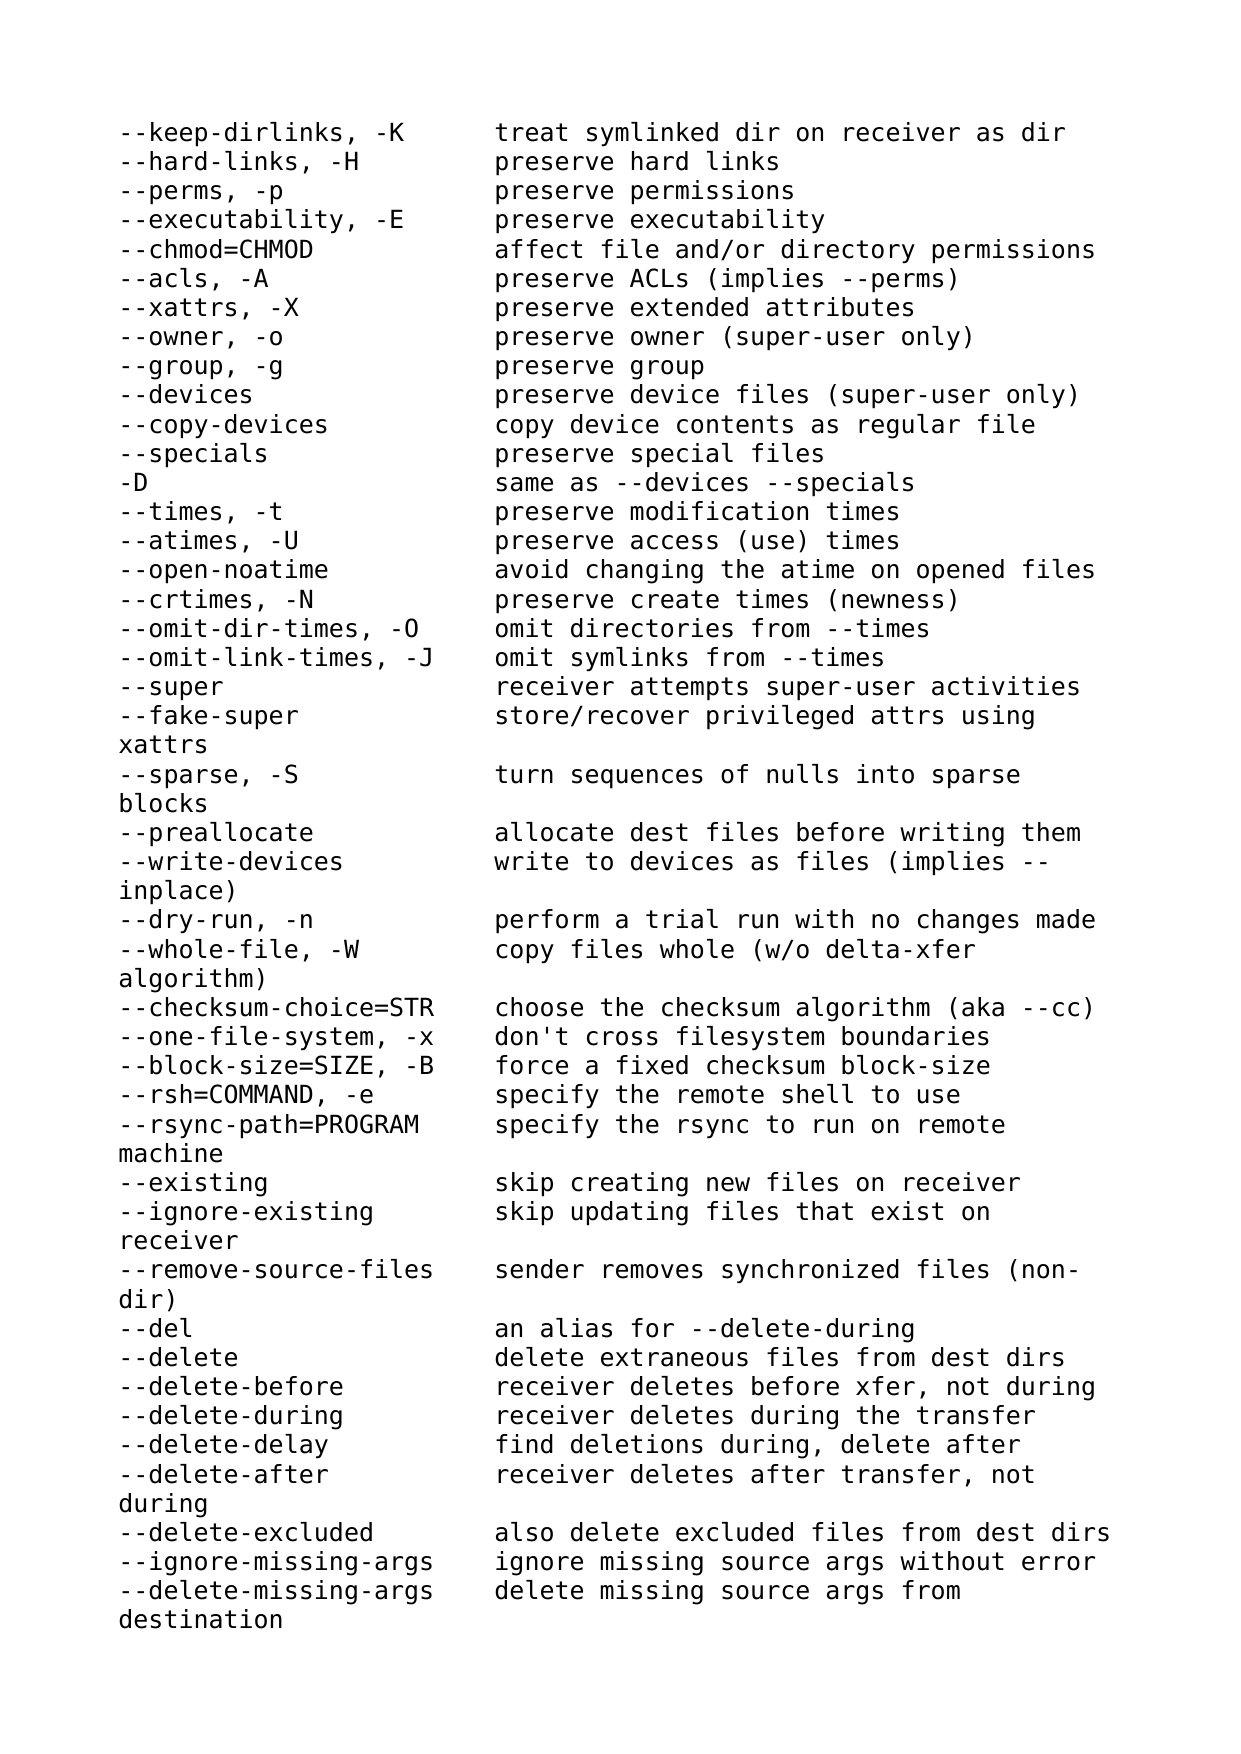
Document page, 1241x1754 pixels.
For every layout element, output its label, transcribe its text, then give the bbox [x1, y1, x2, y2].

text --keep-dirlinks, -K treat symlinked dir on receiver as dir --hard-links, -H preserve hard links --perms, -p preserve permissions --executability, -E preserve executability --chmod=CHMOD affect file and/or directory permissions --acls, -A preserve ACLs (implies --perms) --xattrs, -X preserve extended attributes --owner, -o preserve owner (super-user only) --group, -g preserve group --devices preserve device files (super-user only) --copy-devices copy device contents as regular file --specials preserve special files -D same as --devices --specials --times, -t preserve modification times --atimes, -U preserve access (use) times --open-noatime avoid changing the atime on opened files --crtimes, -N preserve create times (newness) --omit-dir-times, -O omit directories from --times --omit-link-times, -J omit symlinks from --times --super receiver attempts super-user activities --fake-super store/recover privileged attrs using xattrs --sparse, -S turn sequences of nulls into sparse blocks --preallocate allocate dest files before writing them --write-devices write to devices as files (implies --inplace) --dry-run, -n perform a trial run with no changes made --whole-file, -W copy files whole (w/o delta-xfer algorithm) --checksum-choice=STR choose the checksum algorithm (aka --cc) --one-file-system, -x don't cross filesystem boundaries --block-size=SIZE, -B force a fixed checksum block-size --rsh=COMMAND, -e specify the remote shell to use --rsync-path=PROGRAM specify the rsync to run on remote machine --existing skip creating new files on receiver --ignore-existing skip updating files that exist on receiver --remove-source-files sender removes synchronized files (non-dir) --del an alias for --delete-during --delete delete extraneous files from dest dirs --delete-before receiver deletes before xfer, not during --delete-during receiver deletes during the transfer --delete-delay find deletions during, delete after --delete-after receiver deletes after transfer, not during --delete-excluded also delete excluded files from dest dirs --ignore-missing-args ignore missing source args without error --delete-missing-args delete missing source args from destination [118, 118, 1122, 1635]
